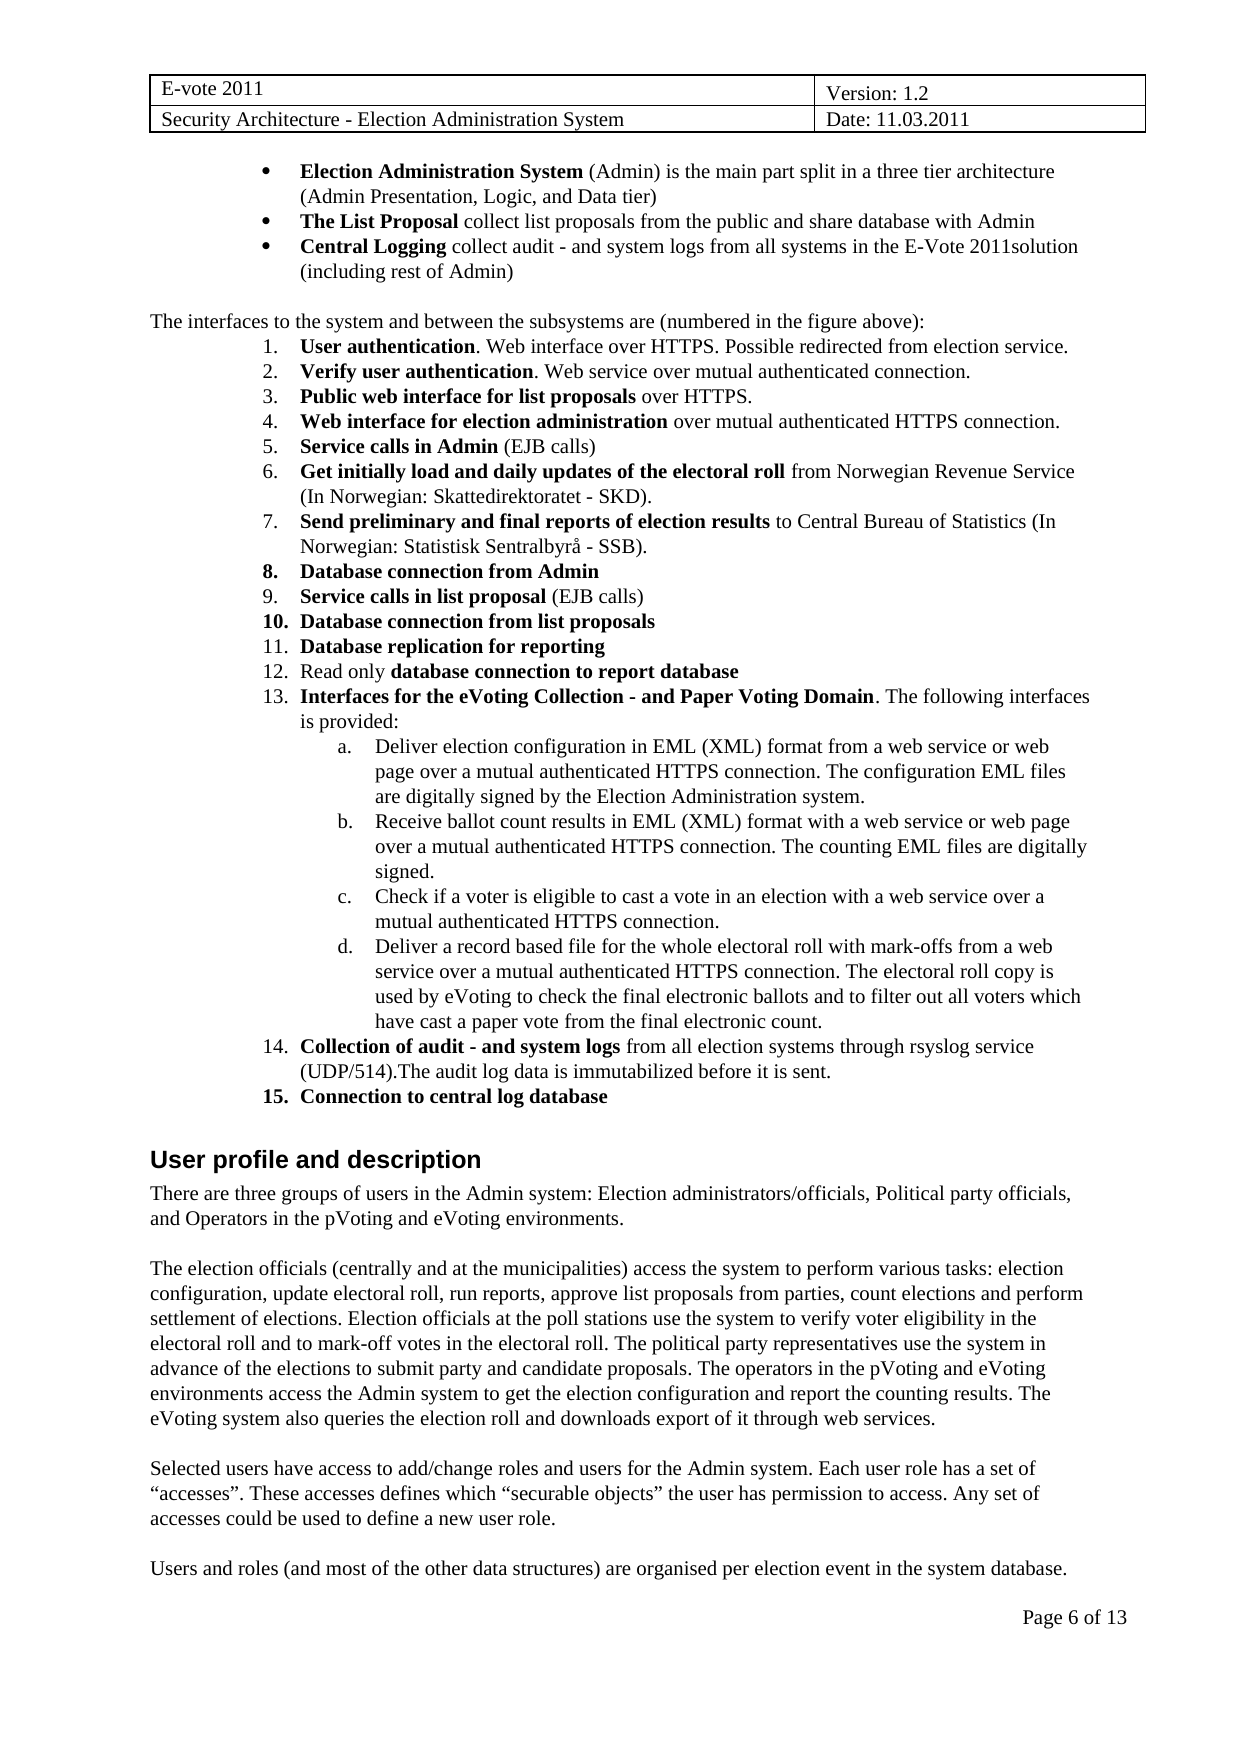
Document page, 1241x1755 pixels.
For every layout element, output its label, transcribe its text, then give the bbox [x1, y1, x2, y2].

list Receive ballot count results in EML (XML) format with a web service or web page over a mutual authenticated HTTPS connection. The counting EML files are digitally signed. [337, 808, 1090, 883]
list Interfaces for the eVoting Collection - and Paper Voting Domain. The following interfaces is provided: [262, 683, 1090, 733]
list Send preliminary and final reports of election results to Central Bureau of Statistics (In Norwegian: Statistisk Sentralbyrå - SSB). [262, 508, 1090, 558]
list Central Logging collect audit - and system logs from all systems in the E-Vote 2011solution (including rest of Admin) [262, 233, 1090, 283]
text The election officials (centrally and at the municipalities) access the system to perform various tasks: election configuration, update electoral roll, run reports, approve list proposals from parties, count elections and perform settlement of elections. Election officials at the poll stations use the system to verify voter eligibility in the electoral roll and to mark-off votes in the electoral roll. The political party representatives use the system in advance of the elections to submit party and candidate proposals. The operators in the pVoting and eVoting environments access the Admin system to get the election configuration and report the counting results. The eVoting system also queries the election roll and downloads export of it through web services. [150, 1255, 1090, 1430]
list Get initially load and daily updates of the electoral roll from Norwegian Revenue Service (In Norwegian: Skattedirektoratet - SKD). [262, 458, 1090, 508]
list Deliver election configuration in EML (XML) format from a web service or web page over a mutual authenticated HTTPS connection. The configuration EML files are digitally signed by the Election Administration system. [337, 733, 1090, 808]
list Read only database connection to report database [262, 658, 1090, 683]
text The interfaces to the system and between the subsystems are (numbered in the figure above): [150, 308, 1090, 333]
list Database replication for reporting [262, 633, 1090, 658]
list Check if a voter is eligible to cast a vote in an election with a web service over a mutual authenticated HTTPS connection. [337, 883, 1090, 933]
list User authentication. Web interface over HTTPS. Possible redirected from election service. [262, 333, 1090, 358]
list Service calls in list proposal (EJB calls) [262, 583, 1090, 608]
list Service calls in Admin (EJB calls) [262, 433, 1090, 458]
text Selected users have access to add/change roles and users for the Admin system. Each user role has a set of “accesses”. These accesses defines which “securable objects” the user has permission to access. Any set of accesses could be used to define a new user role. [150, 1455, 1090, 1530]
list The List Proposal collect list proposals from the public and share database with Admin [262, 208, 1090, 233]
list Web interface for election administration over mutual authenticated HTTPS connection. [262, 408, 1090, 433]
list Verify user authentication. Web service over mutual authenticated connection. [262, 358, 1090, 383]
text Users and roles (and most of the other data structures) are organised per election event in the system database. [150, 1555, 1090, 1580]
list Database connection from list proposals [262, 608, 1090, 633]
subtitle User profile and description [150, 1145, 1090, 1174]
list Public web interface for list proposals over HTTPS. [262, 383, 1090, 408]
text There are three groups of users in the Admin system: Election administrators/officials, Political party officials, and Operators in the pVoting and eVoting environments. [150, 1180, 1090, 1230]
list Deliver a record based file for the whole electoral roll with mark-offs from a web service over a mutual authenticated HTTPS connection. The electoral roll copy is used by eVoting to check the final electronic ballots and to filter out all voters which have cast a paper vote from the final electronic count. [337, 933, 1090, 1033]
list Connection to central log database [262, 1083, 1090, 1108]
list Election Administration System (Admin) is the main part split in a three tier architecture (Admin Presentation, Logic, and Data tier) [262, 158, 1090, 208]
list Collection of audit - and system logs from all election systems through rsyslog service (UDP/514).The audit log data is immutabilized before it is sent. [262, 1033, 1090, 1083]
list Database connection from Admin [262, 558, 1090, 583]
